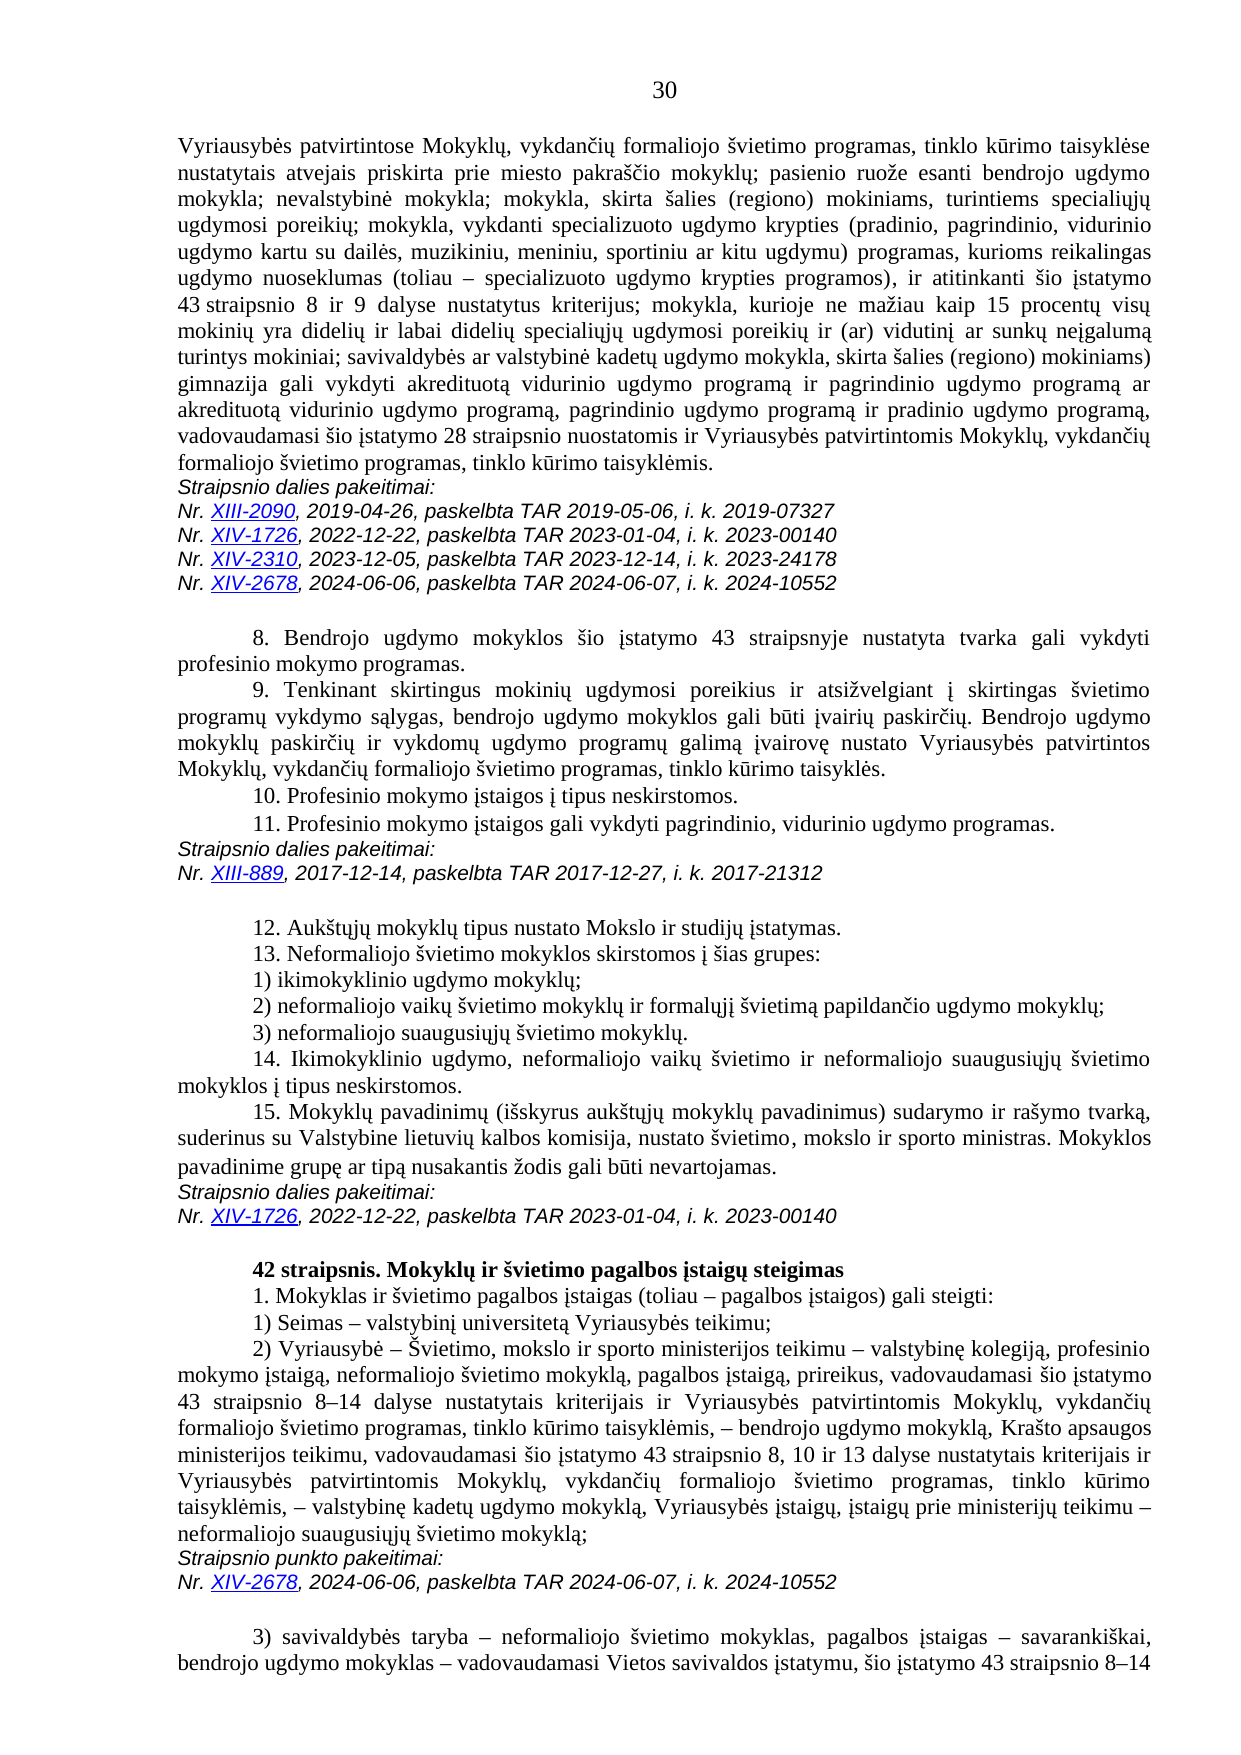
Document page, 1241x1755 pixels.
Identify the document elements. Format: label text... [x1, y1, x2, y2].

text Straipsnio dalies pakeitimai: [177, 837, 1152, 861]
text Nr. XIV-2678, 2024-06-06, paskelbta TAR 2024-06-07, i. k. 2024-10552 [177, 1570, 1152, 1594]
text 3) savivaldybės taryba – neformaliojo švietimo mokyklas, pagalbos įstaigas – savarankiškai, bendrojo ugdymo mokyklas – vadovaudamasi Vietos savivaldos įstatymu, šio įstatymo 43 straipsnio 8–14 [177, 1623, 1152, 1675]
text 1. Mokyklas ir švietimo pagalbos įstaigas (toliau – pagalbos įstaigos) gali steigti: [177, 1282, 1152, 1309]
text Straipsnio punkto pakeitimai: [177, 1546, 1152, 1570]
text Vyriausybės patvirtintose Mokyklų, vykdančių formaliojo švietimo programas, tinklo kūrimo taisyklėse nustatytais atvejais priskirta prie miesto pakraščio mokyklų; pasienio ruože esanti bendrojo ugdymo mokykla; nevalstybinė mokykla; mokykla, skirta šalies (regiono) mokiniams, turintiems specialiųjų ugdymosi poreikių; mokykla, vykdanti specializuoto ugdymo krypties (pradinio, pagrindinio, vidurinio ugdymo kartu su dailės, muzikiniu, meniniu, sportiniu ar kitu ugdymu) programas, kurioms reikalingas ugdymo nuoseklumas (toliau – specializuoto ugdymo krypties programos), ir atitinkanti šio įstatymo 43 straipsnio 8 ir 9 dalyse nustatytus kriterijus; mokykla, kurioje ne mažiau kaip 15 procentų visų mokinių yra didelių ir labai didelių specialiųjų ugdymosi poreikių ir (ar) vidutinį ar sunkų neįgalumą turintys mokiniai; savivaldybės ar valstybinė kadetų ugdymo mokykla, skirta šalies (regiono) mokiniams) gimnazija gali vykdyti akredituotą vidurinio ugdymo programą ir pagrindinio ugdymo programą ar akredituotą vidurinio ugdymo programą, pagrindinio ugdymo programą ir pradinio ugdymo programą, vadovaudamasi šio įstatymo 28 straipsnio nuostatomis ir Vyriausybės patvirtintomis Mokyklų, vykdančių formaliojo švietimo programas, tinklo kūrimo taisyklėmis. [177, 132, 1152, 475]
text 1) Seimas – valstybinį universitetą Vyriausybės teikimu; [177, 1309, 1152, 1335]
text 8. Bendrojo ugdymo mokyklos šio įstatymo 43 straipsnyje nustatyta tvarka gali vykdyti profesinio mokymo programas. [177, 624, 1152, 676]
text Nr. XIII-2090, 2019-04-26, paskelbta TAR 2019-05-06, i. k. 2019-07327 [177, 499, 1152, 523]
text Straipsnio dalies pakeitimai: [177, 1179, 1152, 1203]
text 11. Profesinio mokymo įstaigos gali vykdyti pagrindinio, vidurinio ugdymo programas. [177, 808, 1152, 837]
text 14. Ikimokyklinio ugdymo, neformaliojo vaikų švietimo ir neformaliojo suaugusiųjų švietimo mokyklos į tipus neskirstomos. [177, 1045, 1152, 1098]
text Straipsnio dalies pakeitimai: [177, 475, 1152, 499]
text 2) Vyriausybė – Švietimo, mokslo ir sporto ministerijos teikimu – valstybinę kolegiją, profesinio mokymo įstaigą, neformaliojo švietimo mokyklą, pagalbos įstaigą, prireikus, vadovaudamasi šio įstatymo 43 straipsnio 8–14 dalyse nustatytais kriterijais ir Vyriausybės patvirtintomis Mokyklų, vykdančių formaliojo švietimo programas, tinklo kūrimo taisyklėmis, – bendrojo ugdymo mokyklą, Krašto apsaugos ministerijos teikimu, vadovaudamasi šio įstatymo 43 straipsnio 8, 10 ir 13 dalyse nustatytais kriterijais ir Vyriausybės patvirtintomis Mokyklų, vykdančių formaliojo švietimo programas, tinklo kūrimo taisyklėmis, – valstybinę kadetų ugdymo mokyklą, Vyriausybės įstaigų, įstaigų prie ministerijų teikimu – neformaliojo suaugusiųjų švietimo mokyklą; [177, 1335, 1152, 1546]
text Nr. XIV-2678, 2024-06-06, paskelbta TAR 2024-06-07, i. k. 2024-10552 [177, 571, 1152, 595]
text 42 straipsnis. Mokyklų ir švietimo pagalbos įstaigų steigimas [177, 1256, 1152, 1282]
text Nr. XIV-2310, 2023-12-05, paskelbta TAR 2023-12-14, i. k. 2023-24178 [177, 547, 1152, 571]
text 2) neformaliojo vaikų švietimo mokyklų ir formalųjį švietimą papildančio ugdymo mokyklų; [177, 993, 1152, 1019]
text 9. Tenkinant skirtingus mokinių ugdymosi poreikius ir atsižvelgiant į skirtingas švietimo programų vykdymo sąlygas, bendrojo ugdymo mokyklos gali būti įvairių paskirčių. Bendrojo ugdymo mokyklų paskirčių ir vykdomų ugdymo programų galimą įvairovę nustato Vyriausybės patvirtintos Mokyklų, vykdančių formaliojo švietimo programas, tinklo kūrimo taisyklės. [177, 676, 1152, 782]
text Nr. XIII-889, 2017-12-14, paskelbta TAR 2017-12-27, i. k. 2017-21312 [177, 861, 1152, 885]
text Nr. XIV-1726, 2022-12-22, paskelbta TAR 2023-01-04, i. k. 2023-00140 [177, 523, 1152, 547]
text 1) ikimokyklinio ugdymo mokyklų; [177, 966, 1152, 993]
text 12. Aukštųjų mokyklų tipus nustato Mokslo ir studijų įstatymas. [177, 913, 1152, 940]
text Nr. XIV-1726, 2022-12-22, paskelbta TAR 2023-01-04, i. k. 2023-00140 [177, 1203, 1152, 1227]
text 13. Neformaliojo švietimo mokyklos skirstomos į šias grupes: [177, 940, 1152, 966]
text 3) neformaliojo suaugusiųjų švietimo mokyklų. [177, 1019, 1152, 1045]
text 10. Profesinio mokymo įstaigos į tipus neskirstomos. [177, 782, 1152, 808]
text 15. Mokyklų pavadinimų (išskyrus aukštųjų mokyklų pavadinimus) sudarymo ir rašymo tvarką, suderinus su Valstybine lietuvių kalbos komisija, nustato švietimo, mokslo ir sporto ministras. Mokyklos pavadinime grupę ar tipą nusakantis žodis gali būti nevartojamas. [177, 1098, 1152, 1179]
